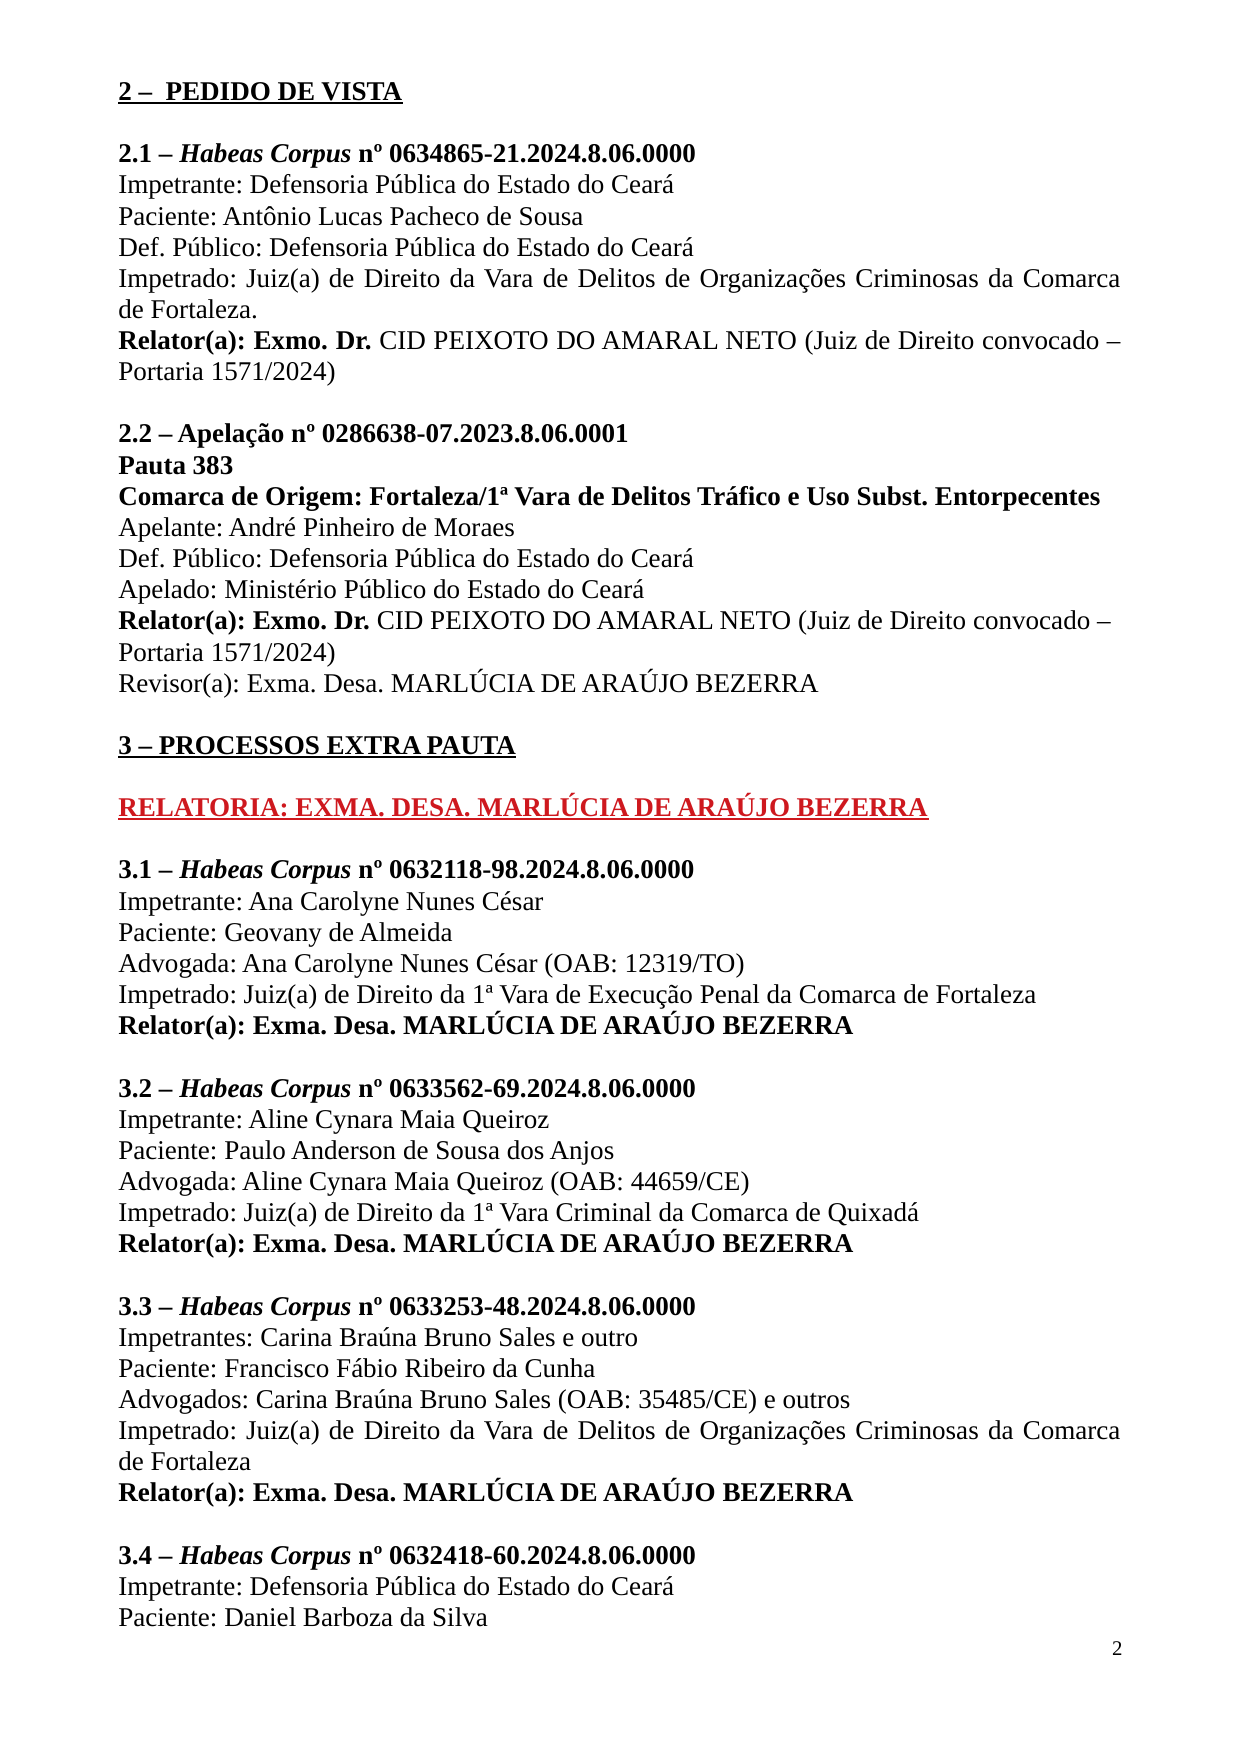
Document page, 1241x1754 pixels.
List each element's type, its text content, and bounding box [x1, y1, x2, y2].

text Revisor(a): Exma. Desa. MARLÚCIA DE ARAÚJO BEZERRA [118, 667, 1122, 698]
text Impetrante: Defensoria Pública do Estado do Ceará [118, 1570, 1122, 1601]
text Impetrado: Juiz(a) de Direito da 1ª Vara Criminal da Comarca de Quixadá [118, 1196, 1122, 1227]
text 3.3 – Habeas Corpus nº 0633253-48.2024.8.06.0000 [118, 1290, 1122, 1321]
text Paciente: Francisco Fábio Ribeiro da Cunha [118, 1352, 1122, 1383]
text Relator(a): Exma. Desa. MARLÚCIA DE ARAÚJO BEZERRA [118, 1009, 1122, 1041]
text Def. Público: Defensoria Pública do Estado do Ceará [118, 231, 1122, 262]
text Paciente: Daniel Barboza da Silva [118, 1601, 1122, 1632]
text Impetrante: Aline Cynara Maia Queiroz [118, 1103, 1122, 1134]
text Advogados: Carina Braúna Bruno Sales (OAB: 35485/CE) e outros [118, 1383, 1122, 1414]
text 3.4 – Habeas Corpus nº 0632418-60.2024.8.06.0000 [118, 1539, 1122, 1570]
text 3.2 – Habeas Corpus nº 0633562-69.2024.8.06.0000 [118, 1072, 1122, 1103]
text Impetrante: Defensoria Pública do Estado do Ceará [118, 168, 1122, 199]
text Advogada: Aline Cynara Maia Queiroz (OAB: 44659/CE) [118, 1165, 1122, 1196]
text Impetrado: Juiz(a) de Direito da Vara de Delitos de Organizações Criminosas da Comarca de Fortaleza. [118, 262, 1122, 324]
text 3.1 – Habeas Corpus nº 0632118-98.2024.8.06.0000 [118, 854, 1122, 885]
text Advogada: Ana Carolyne Nunes César (OAB: 12319/TO) [118, 947, 1122, 978]
text Apelante: André Pinheiro de Moraes [118, 511, 1122, 542]
text Apelado: Ministério Público do Estado do Ceará [118, 573, 1122, 604]
text Pauta 383 [118, 449, 1122, 480]
text Comarca de Origem: Fortaleza/1ª Vara de Delitos Tráfico e Uso Subst. Entorpecentes [118, 480, 1122, 511]
text Def. Público: Defensoria Pública do Estado do Ceará [118, 542, 1122, 573]
text Impetrantes: Carina Braúna Bruno Sales e outro [118, 1321, 1122, 1352]
text 2.1 – Habeas Corpus nº 0634865-21.2024.8.06.0000 [118, 137, 1122, 168]
text Relator(a): Exma. Desa. MARLÚCIA DE ARAÚJO BEZERRA [118, 1227, 1122, 1258]
text Paciente: Geovany de Almeida [118, 916, 1122, 947]
text 2.2 – Apelação nº 0286638-07.2023.8.06.0001 [118, 418, 1122, 449]
text Impetrado: Juiz(a) de Direito da 1ª Vara de Execução Penal da Comarca de Fortaleza [118, 978, 1122, 1009]
text RELATORIA: EXMA. DESA. MARLÚCIA DE ARAÚJO BEZERRA [118, 791, 1122, 822]
text Impetrado: Juiz(a) de Direito da Vara de Delitos de Organizações Criminosas da Comarca de Fortaleza [118, 1414, 1122, 1477]
text 3 – PROCESSOS EXTRA PAUTA [118, 729, 1122, 760]
text 2 – PEDIDO DE VISTA [118, 75, 1122, 106]
text Relator(a): Exma. Desa. MARLÚCIA DE ARAÚJO BEZERRA [118, 1477, 1122, 1508]
text Relator(a): Exmo. Dr. CID PEIXOTO DO AMARAL NETO (Juiz de Direito convocado – Portaria 1571/2024) [118, 604, 1122, 667]
text Paciente: Antônio Lucas Pacheco de Sousa [118, 199, 1122, 231]
text Paciente: Paulo Anderson de Sousa dos Anjos [118, 1134, 1122, 1165]
text Relator(a): Exmo. Dr. CID PEIXOTO DO AMARAL NETO (Juiz de Direito convocado – Portaria 1571/2024) [118, 324, 1122, 386]
text Impetrante: Ana Carolyne Nunes César [118, 885, 1122, 916]
